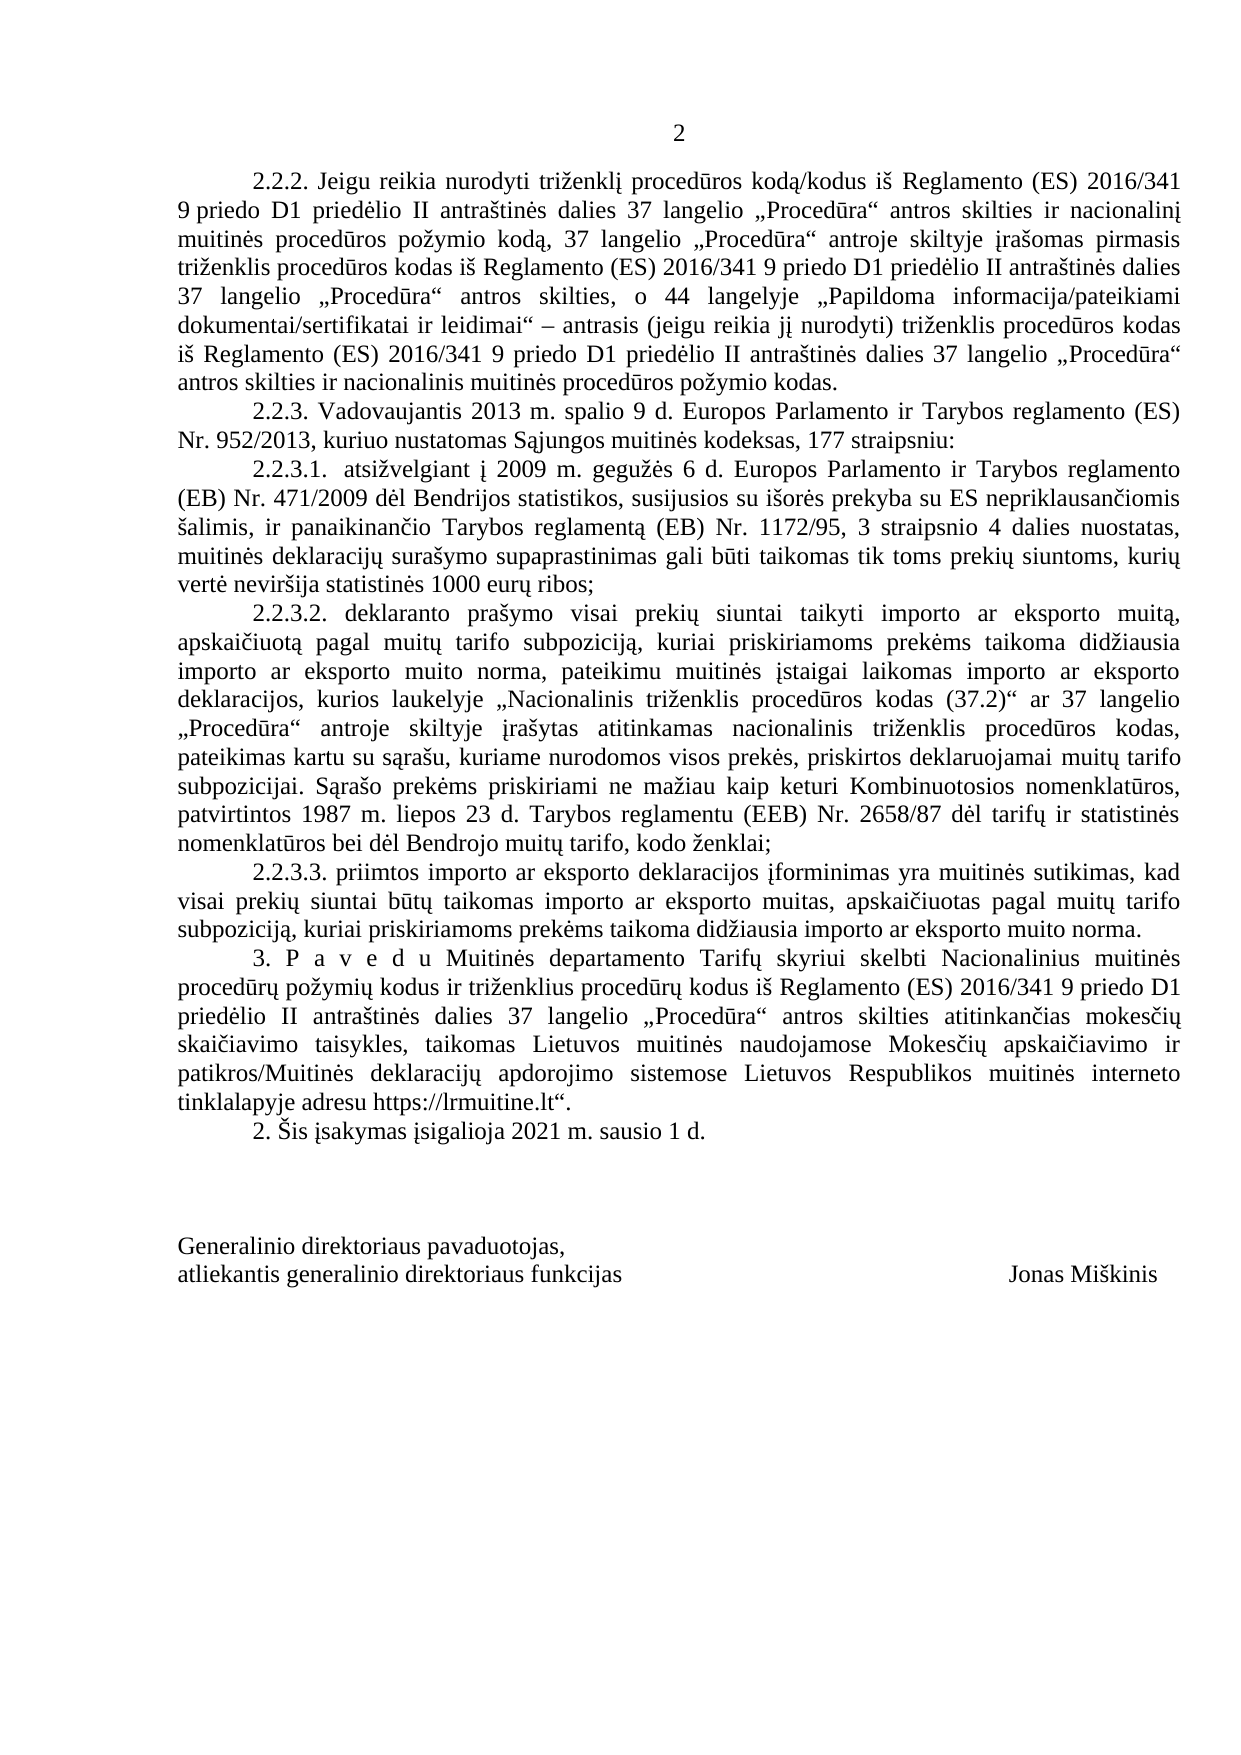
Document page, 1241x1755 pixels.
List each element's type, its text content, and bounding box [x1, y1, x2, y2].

text 2.2.3.2. deklaranto prašymo visai prekių siuntai taikyti importo ar eksporto muitą, apskaičiuotą pagal muitų tarifo subpoziciją, kuriai priskiriamoms prekėms taikoma didžiausia importo ar eksporto muito norma, pateikimu muitinės įstaigai laikomas importo ar eksporto deklaracijos, kurios laukelyje „Nacionalinis triženklis procedūros kodas (37.2)“ ar 37 langelio „Procedūra“ antroje skiltyje įrašytas atitinkamas nacionalinis triženklis procedūros kodas, pateikimas kartu su sąrašu, kuriame nurodomos visos prekės, priskirtos deklaruojamai muitų tarifo subpozicijai. Sąrašo prekėms priskiriami ne mažiau kaip keturi Kombinuotosios nomenklatūros, patvirtintos 1987 m. liepos 23 d. Tarybos reglamentu (EEB) Nr. 2658/87 dėl tarifų ir statistinės nomenklatūros bei dėl Bendrojo muitų tarifo, kodo ženklai; [177, 598, 1181, 857]
text 2.2.3. Vadovaujantis 2013 m. spalio 9 d. Europos Parlamento ir Tarybos reglamento (ES) Nr. 952/2013, kuriuo nustatomas Sąjungos muitinės kodeksas, 177 straipsniu: [177, 396, 1181, 454]
text 2. Šis įsakymas įsigalioja 2021 m. sausio 1 d. [177, 1116, 1181, 1144]
text 3. P a v e d u Muitinės departamento Tarifų skyriui skelbti Nacionalinius muitinės procedūrų požymių kodus ir triženklius procedūrų kodus iš Reglamento (ES) 2016/341 9 priedo D1 priedėlio II antraštinės dalies 37 langelio „Procedūra“ antros skilties atitinkančias mokesčių skaičiavimo taisykles, taikomas Lietuvos muitinės naudojamose Mokesčių apskaičiavimo ir patikros/Muitinės deklaracijų apdorojimo sistemose Lietuvos Respublikos muitinės interneto tinklalapyje adresu https://lrmuitine.lt“. [177, 943, 1181, 1116]
text 2.2.3.1. atsižvelgiant į 2009 m. gegužės 6 d. Europos Parlamento ir Tarybos reglamento (EB) Nr. 471/2009 dėl Bendrijos statistikos, susijusios su išorės prekyba su ES nepriklausančiomis šalimis, ir panaikinančio Tarybos reglamentą (EB) Nr. 1172/95, 3 straipsnio 4 dalies nuostatas, muitinės deklaracijų surašymo supaprastinimas gali būti taikomas tik toms prekių siuntoms, kurių vertė neviršija statistinės 1000 eurų ribos; [177, 454, 1181, 598]
text atliekantis generalinio direktoriaus funkcijas Jonas Miškinis [177, 1259, 1181, 1288]
text Generalinio direktoriaus pavaduotojas, [177, 1231, 1181, 1259]
text 2.2.3.3. priimtos importo ar eksporto deklaracijos įforminimas yra muitinės sutikimas, kad visai prekių siuntai būtų taikomas importo ar eksporto muitas, apskaičiuotas pagal muitų tarifo subpoziciją, kuriai priskiriamoms prekėms taikoma didžiausia importo ar eksporto muito norma. [177, 857, 1181, 943]
text 2.2.2. Jeigu reikia nurodyti triženklį procedūros kodą/kodus iš Reglamento (ES) 2016/341 9 priedo D1 priedėlio II antraštinės dalies 37 langelio „Procedūra“ antros skilties ir nacionalinį muitinės procedūros požymio kodą, 37 langelio „Procedūra“ antroje skiltyje įrašomas pirmasis triženklis procedūros kodas iš Reglamento (ES) 2016/341 9 priedo D1 priedėlio II antraštinės dalies 37 langelio „Procedūra“ antros skilties, o 44 langelyje „Papildoma informacija/pateikiami dokumentai/sertifikatai ir leidimai“ – antrasis (jeigu reikia jį nurodyti) triženklis procedūros kodas iš Reglamento (ES) 2016/341 9 priedo D1 priedėlio II antraštinės dalies 37 langelio „Procedūra“ antros skilties ir nacionalinis muitinės procedūros požymio kodas. [177, 166, 1181, 396]
